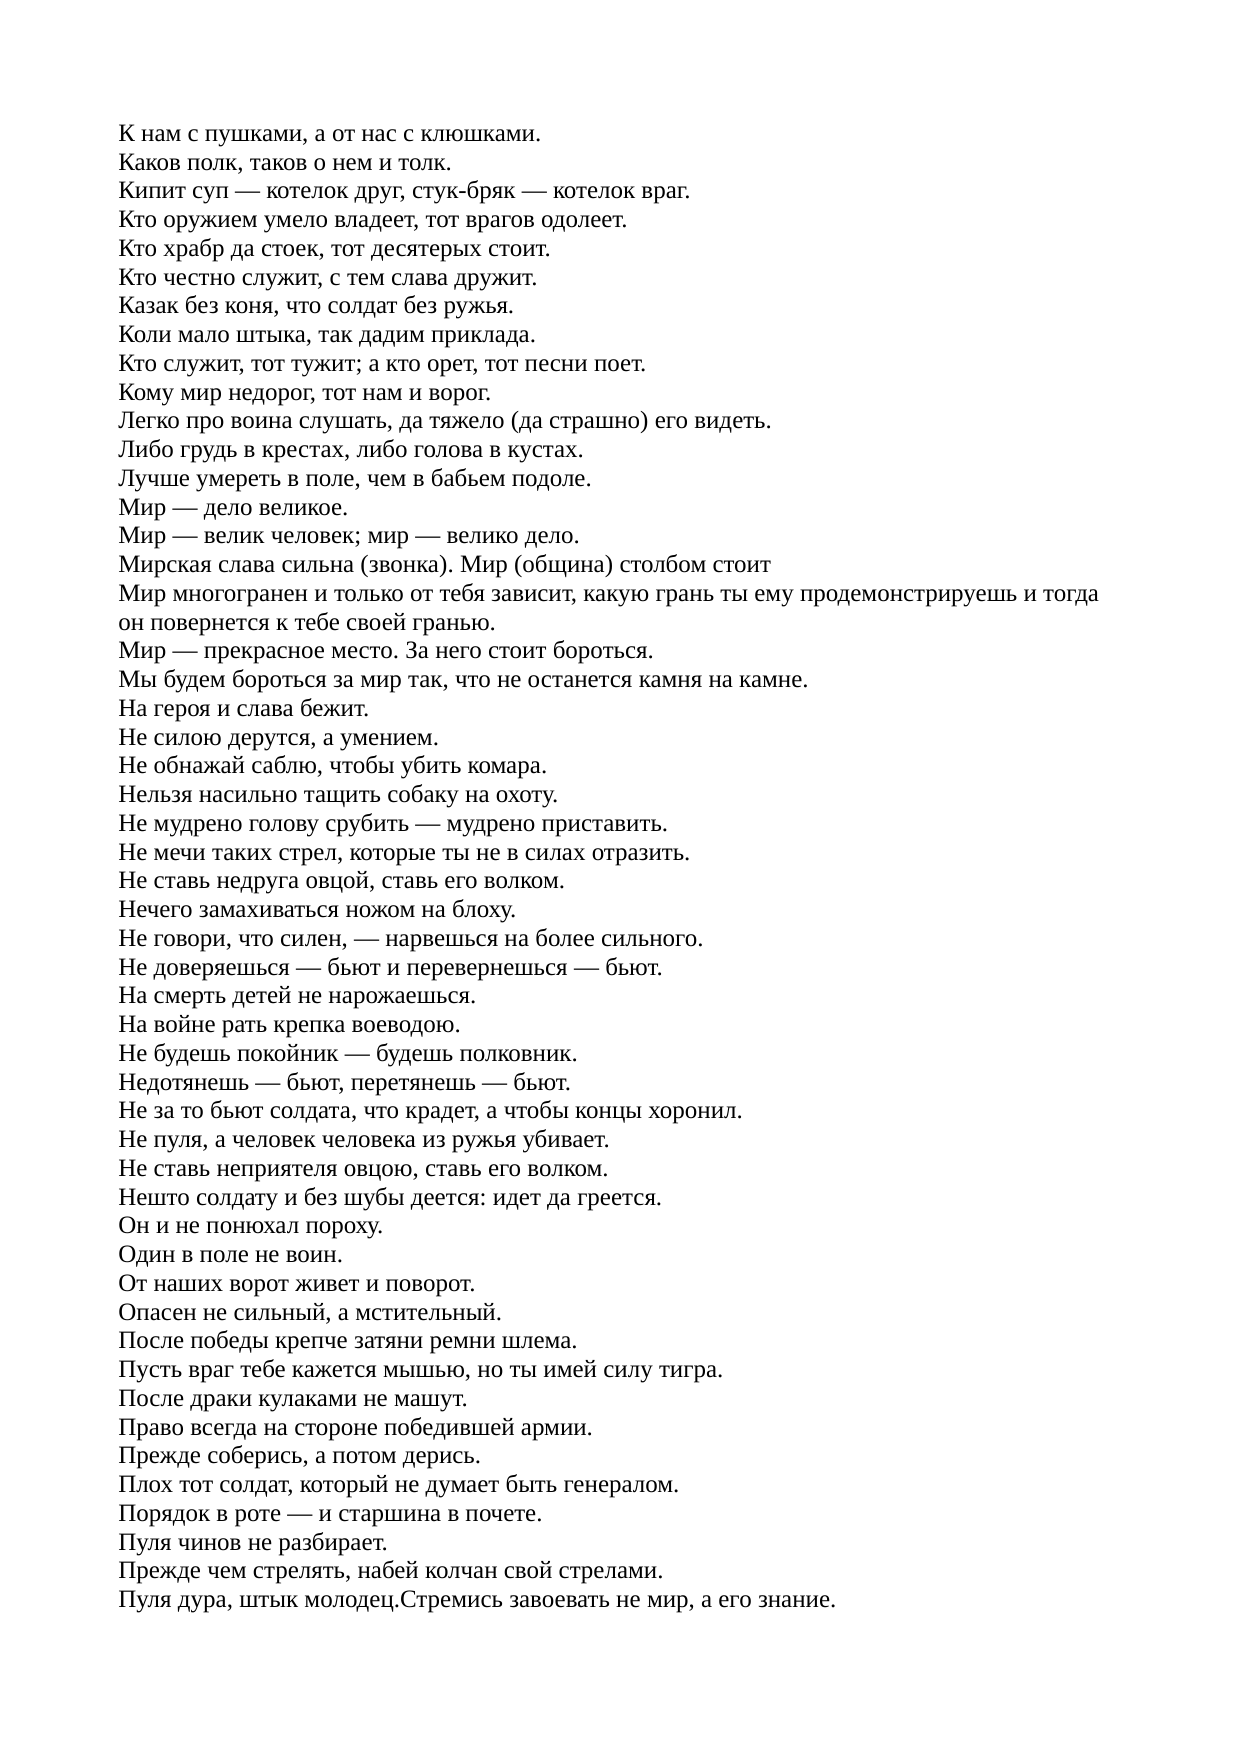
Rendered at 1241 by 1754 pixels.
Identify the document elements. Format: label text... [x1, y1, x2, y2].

text Мир — дело великое. Мир — велик человек; мир — велико дело. Мирская слава сильна (звонка). Мир (община) столбом стоит Мир многогранен и только от тебя зависит, какую грань ты ему продемонстрируешь и тогда он повернется к тебе своей гранью. Мир — прекрасное место. За него стоит бороться. Мы будем бороться за мир так, что не останется камня на камне. [118, 492, 1122, 693]
text На героя и слава бежит. Не силою дерутся, а умением. Не обнажай саблю, чтобы убить комара. Нельзя насильно тащить собаку на охоту. Не мудрено голову срубить — мудрено приставить. Не мечи таких стрел, которые ты не в силах отразить. Не ставь недруга овцой, ставь его волком. Нечего замахиваться ножом на блоху. Не говори, что силен, — нарвешься на более сильного. Не доверяешься — бьют и перевернешься — бьют. На смерть детей не нарожаешься. На войне рать крепка воеводою. Не будешь покойник — будешь полковник. Недотянешь — бьют, перетянешь — бьют. Не за то бьют солдата, что крадет, а чтобы концы хоронил. Не пуля, а человек человека из ружья убивает. Не ставь неприятеля овцою, ставь его волком. Нешто солдату и без шубы деется: идет да греется. [118, 693, 1122, 1211]
text К нам с пушками, а от нас с клюшками. Каков полк, таков о нем и толк. Кипит суп — котелок друг, стук-бряк — котелок враг. Кто оружием умело владеет, тот врагов одолеет. Кто храбр да стоек, тот десятерых стоит. Кто честно служит, с тем слава дружит. Казак без коня, что солдат без ружья. Коли мало штыка, так дадим приклада. Кто служит, тот тужит; а кто орет, тот песни поет. Кому мир недорог, тот нам и ворог. [118, 118, 1122, 406]
text После победы крепче затяни ремни шлема. Пусть враг тебе кажется мышью, но ты имей силу тигра. После драки кулаками не машут. Право всегда на стороне победившей армии. Прежде соберись, а потом дерись. Плох тот солдат, который не думает быть генералом. Порядок в роте — и старшина в почете. Пуля чинов не разбирает. Прежде чем стрелять, набей колчан свой стрелами. Пуля дура, штык молодец.Стремись завоевать не мир, а его знание. [118, 1326, 1122, 1613]
text Легко про воина слушать, да тяжело (да страшно) его видеть. Либо грудь в крестах, либо голова в кустах. Лучше умереть в поле, чем в бабьем подоле. [118, 406, 1122, 492]
text Он и не понюхал пороху. Один в поле не воин. От наших ворот живет и поворот. Опасен не сильный, а мстительный. [118, 1211, 1122, 1326]
